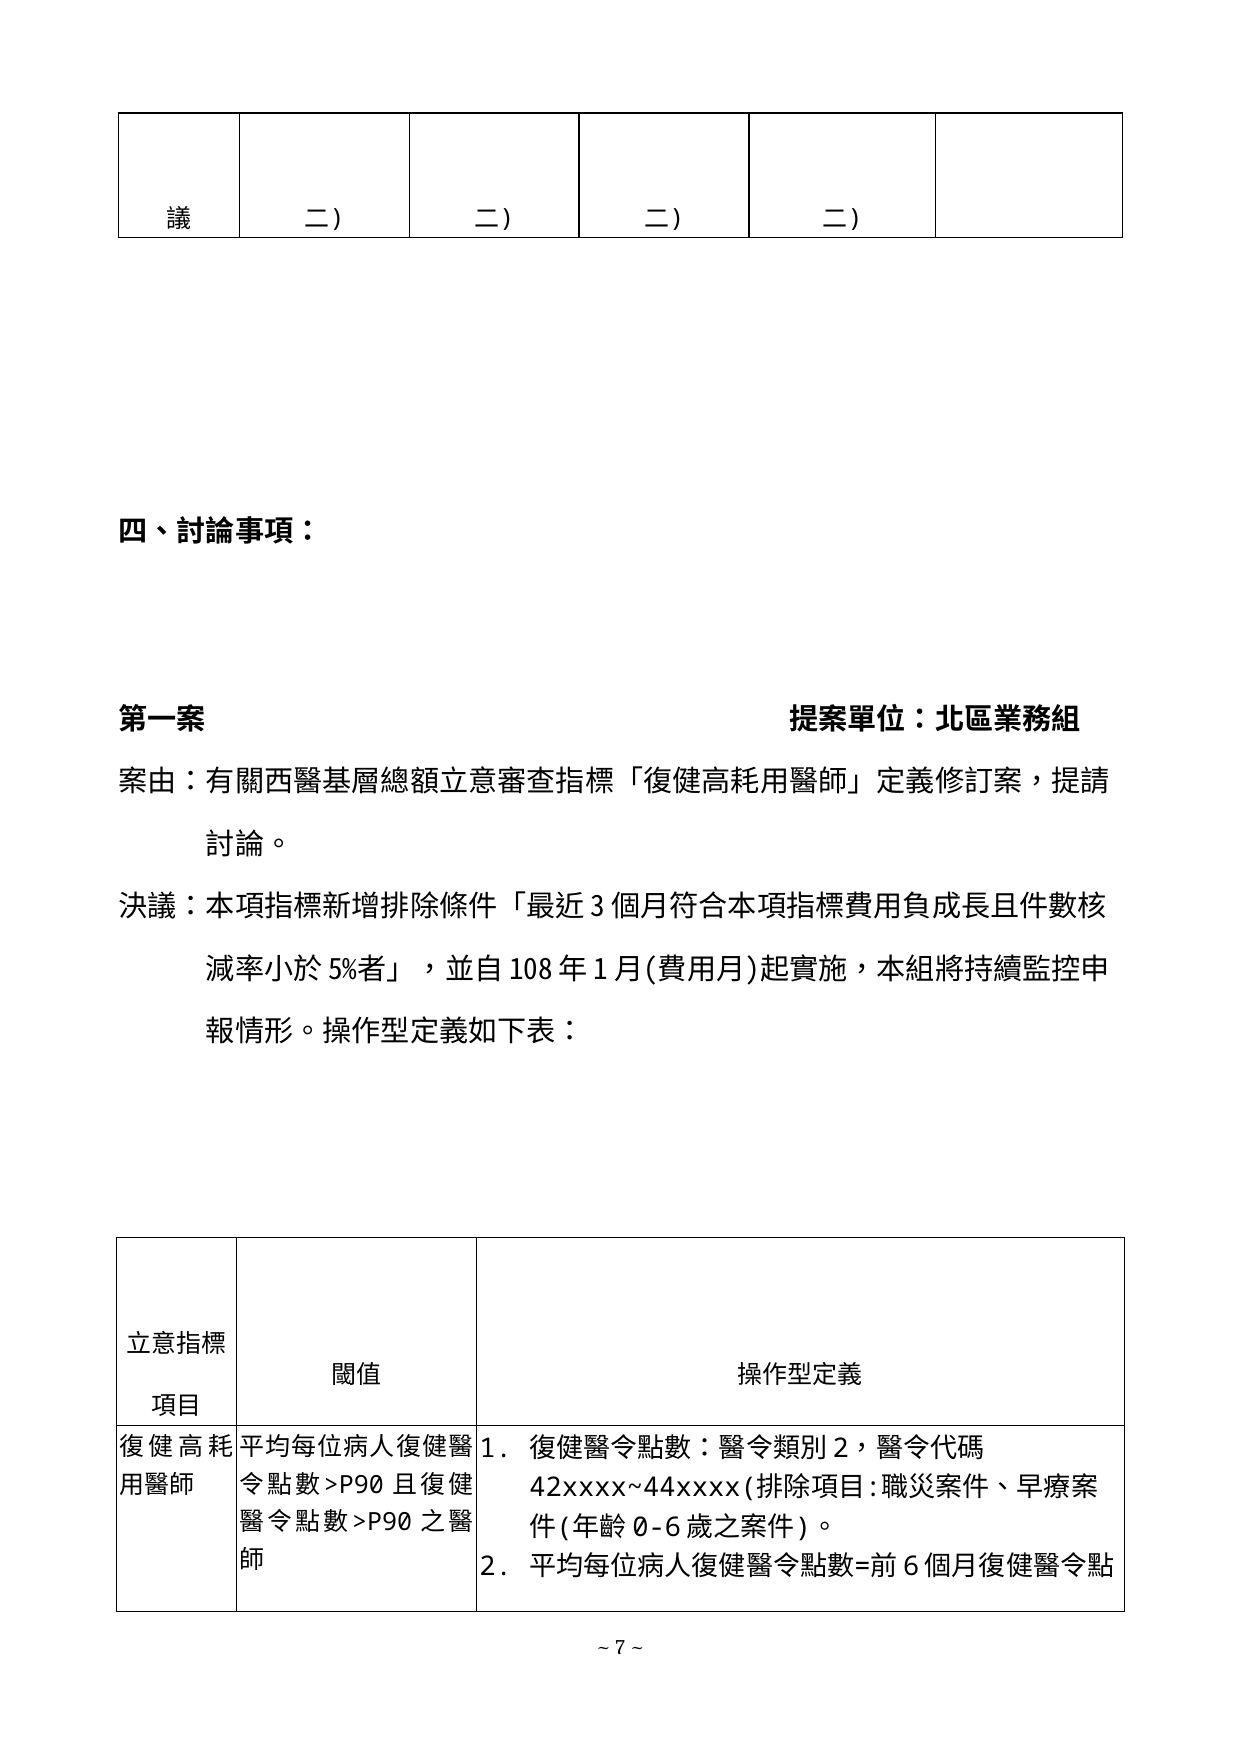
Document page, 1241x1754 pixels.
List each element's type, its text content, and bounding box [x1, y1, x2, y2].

text 第一案 提案單位：北區業務組 [118, 675, 1122, 737]
table_header 操作型定義 [477, 1238, 1124, 1425]
text 決議：本項指標新增排除條件「最近3個月符合本項指標費用負成長且件數核減率小於5%者」，並自108年1月(費用月)起實施，本組將持續監控申報情形。操作型定義如下表： [118, 862, 1122, 1050]
table_cell 議 [119, 114, 239, 237]
table_cell 復健高耗用醫師 [117, 1426, 236, 1611]
table_cell 平均每位病人復健醫令點數>P90且復健醫令點數>P90之醫師 [237, 1426, 476, 1611]
table_cell 二) [580, 114, 748, 237]
table_cell 復健醫令點數：醫令類別2，醫令代碼42xxxx~44xxxx(排除項目:職災案件、早療案件(年齡0-6歲之案件)。 平均每位病人復健醫令點數=前6個月復健醫令點 [477, 1426, 1124, 1611]
text 四、討論事項： [118, 487, 1122, 550]
table_header 立意指標項目 [117, 1238, 236, 1425]
text 案由：有關西醫基層總額立意審查指標「復健高耗用醫師」定義修訂案，提請討論。 [118, 737, 1122, 862]
table_cell 二) [750, 114, 935, 237]
table_cell 二) [240, 114, 409, 237]
table_header 閾值 [237, 1238, 476, 1425]
table_cell 二) [410, 114, 578, 237]
table_cell [936, 114, 1122, 237]
